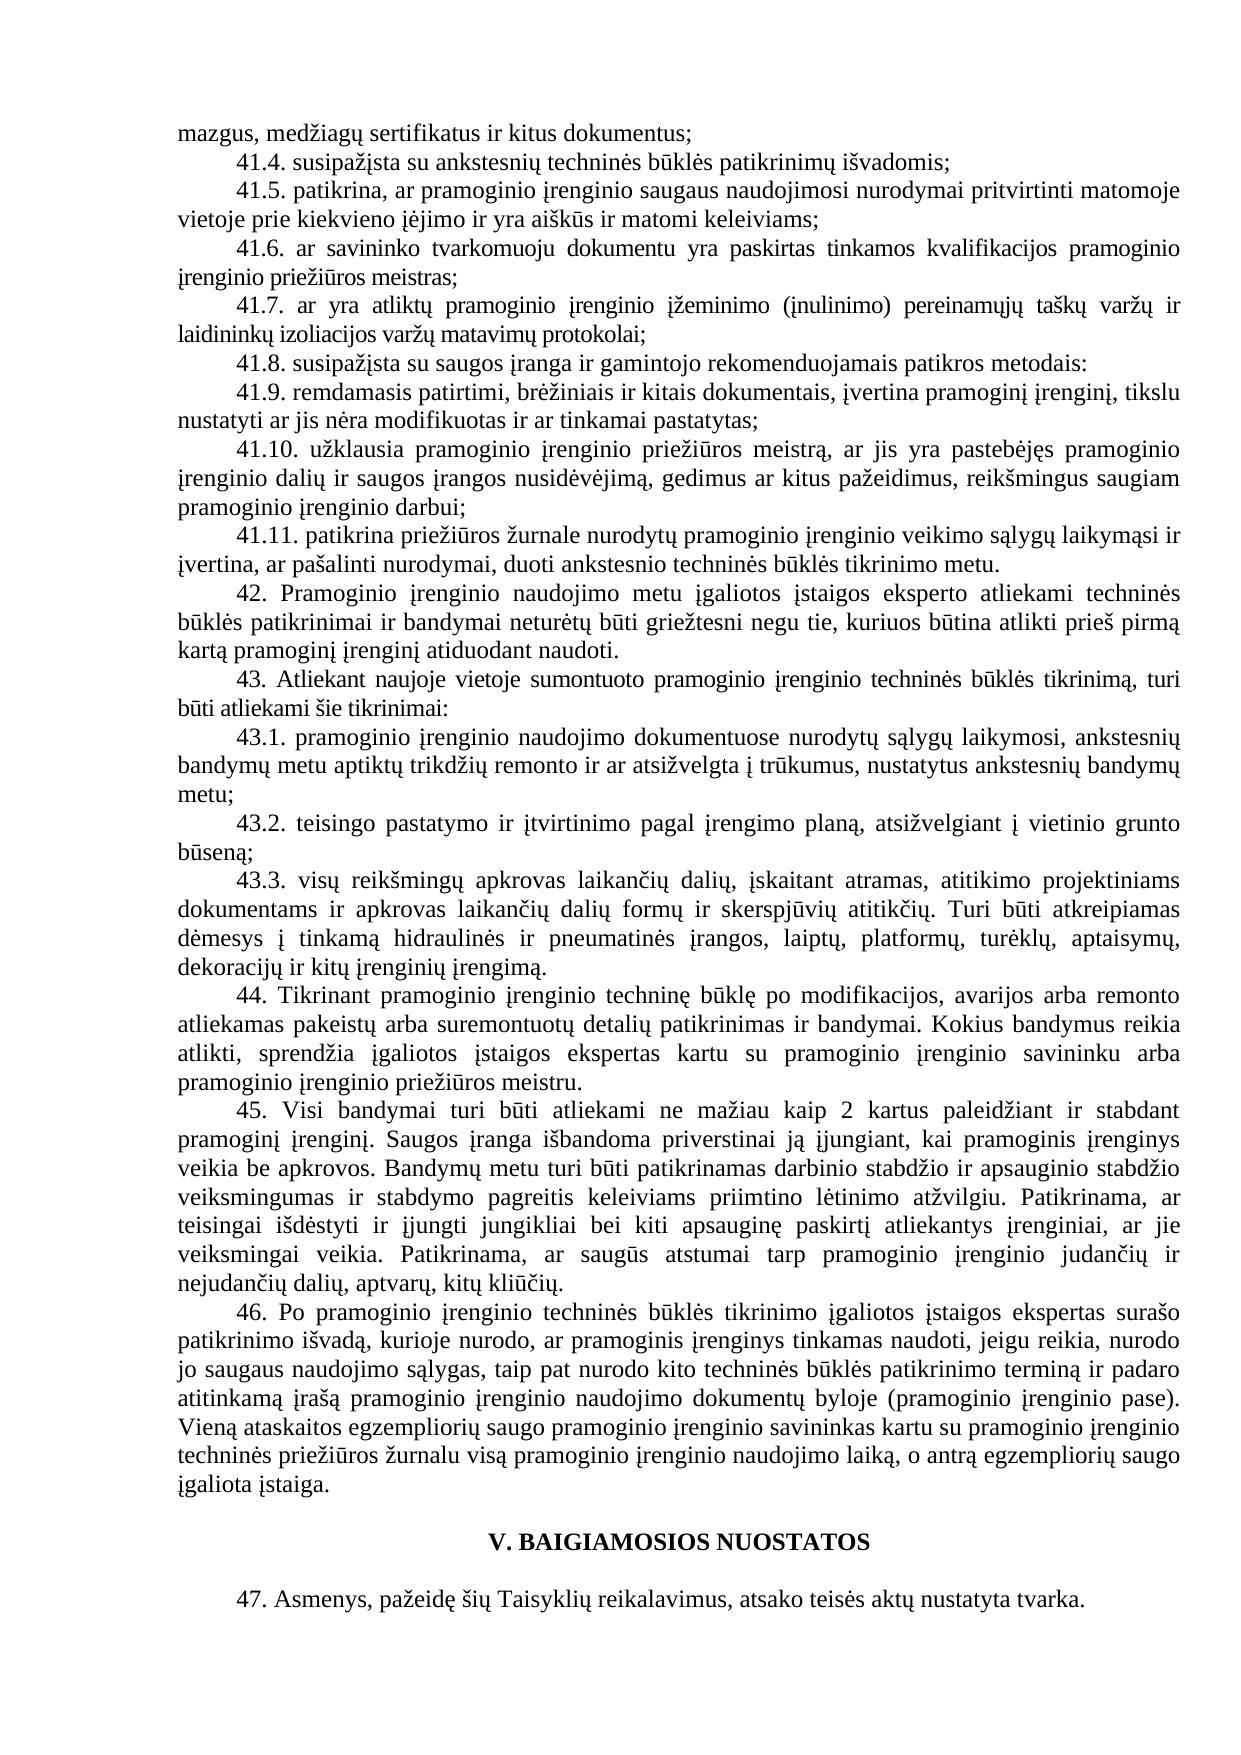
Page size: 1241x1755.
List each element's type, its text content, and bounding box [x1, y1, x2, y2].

text 41.9. remdamasis patirtimi, brėžiniais ir kitais dokumentais, įvertina pramoginį įrenginį, tikslu nustatyti ar jis nėra modifikuotas ir ar tinkamai pastatytas; [177, 377, 1181, 434]
text 43. Atliekant naujoje vietoje sumontuoto pramoginio įrenginio techninės būklės tikrinimą, turi būti atliekami šie tikrinimai: [177, 664, 1181, 722]
text V. BAIGIAMOSIOS NUOSTATOS [177, 1527, 1181, 1556]
text 45. Visi bandymai turi būti atliekami ne mažiau kaip 2 kartus paleidžiant ir stabdant pramoginį įrenginį. Saugos įranga išbandoma priverstinai ją įjungiant, kai pramoginis įrenginys veikia be apkrovos. Bandymų metu turi būti patikrinamas darbinio stabdžio ir apsauginio stabdžio veiksmingumas ir stabdymo pagreitis keleiviams priimtino lėtinimo atžvilgiu. Patikrinama, ar teisingai išdėstyti ir įjungti jungikliai bei kiti apsauginę paskirtį atliekantys įrenginiai, ar jie veiksmingai veikia. Patikrinama, ar saugūs atstumai tarp pramoginio įrenginio judančių ir nejudančių dalių, aptvarų, kitų kliūčių. [177, 1096, 1181, 1297]
text 44. Tikrinant pramoginio įrenginio techninę būklę po modifikacijos, avarijos arba remonto atliekamas pakeistų arba suremontuotų detalių patikrinimas ir bandymai. Kokius bandymus reikia atlikti, sprendžia įgaliotos įstaigos ekspertas kartu su pramoginio įrenginio savininku arba pramoginio įrenginio priežiūros meistru. [177, 981, 1181, 1096]
text 43.2. teisingo pastatymo ir įtvirtinimo pagal įrengimo planą, atsižvelgiant į vietinio grunto būseną; [177, 808, 1181, 866]
text mazgus, medžiagų sertifikatus ir kitus dokumentus; [177, 118, 1181, 147]
text 42. Pramoginio įrenginio naudojimo metu įgaliotos įstaigos eksperto atliekami techninės būklės patikrinimai ir bandymai neturėtų būti griežtesni negu tie, kuriuos būtina atlikti prieš pirmą kartą pramoginį įrenginį atiduodant naudoti. [177, 578, 1181, 664]
text 41.11. patikrina priežiūros žurnale nurodytų pramoginio įrenginio veikimo sąlygų laikymąsi ir įvertina, ar pašalinti nurodymai, duoti ankstesnio techninės būklės tikrinimo metu. [177, 521, 1181, 578]
text 41.4. susipažįsta su ankstesnių techninės būklės patikrinimų išvadomis; [177, 147, 1181, 176]
text 46. Po pramoginio įrenginio techninės būklės tikrinimo įgaliotos įstaigos ekspertas surašo patikrinimo išvadą, kurioje nurodo, ar pramoginis įrenginys tinkamas naudoti, jeigu reikia, nurodo jo saugaus naudojimo sąlygas, taip pat nurodo kito techninės būklės patikrinimo terminą ir padaro atitinkamą įrašą pramoginio įrenginio naudojimo dokumentų byloje (pramoginio įrenginio pase). Vieną ataskaitos egzempliorių saugo pramoginio įrenginio savininkas kartu su pramoginio įrenginio techninės priežiūros žurnalu visą pramoginio įrenginio naudojimo laiką, o antrą egzempliorių saugo įgaliota įstaiga. [177, 1297, 1181, 1498]
text 43.3. visų reikšmingų apkrovas laikančių dalių, įskaitant atramas, atitikimo projektiniams dokumentams ir apkrovas laikančių dalių formų ir skerspjūvių atitikčių. Turi būti atkreipiamas dėmesys į tinkamą hidraulinės ir pneumatinės įrangos, laiptų, platformų, turėklų, aptaisymų, dekoracijų ir kitų įrenginių įrengimą. [177, 866, 1181, 981]
text 43.1. pramoginio įrenginio naudojimo dokumentuose nurodytų sąlygų laikymosi, ankstesnių bandymų metu aptiktų trikdžių remonto ir ar atsižvelgta į trūkumus, nustatytus ankstesnių bandymų metu; [177, 722, 1181, 808]
text 41.5. patikrina, ar pramoginio įrenginio saugaus naudojimosi nurodymai pritvirtinti matomoje vietoje prie kiekvieno įėjimo ir yra aiškūs ir matomi keleiviams; [177, 176, 1181, 233]
text 41.7. ar yra atliktų pramoginio įrenginio įžeminimo (įnulinimo) pereinamųjų taškų varžų ir laidininkų izoliacijos varžų matavimų protokolai; [177, 291, 1181, 348]
text 41.8. susipažįsta su saugos įranga ir gamintojo rekomenduojamais patikros metodais: [177, 348, 1181, 377]
text 41.10. užklausia pramoginio įrenginio priežiūros meistrą, ar jis yra pastebėjęs pramoginio įrenginio dalių ir saugos įrangos nusidėvėjimą, gedimus ar kitus pažeidimus, reikšmingus saugiam pramoginio įrenginio darbui; [177, 434, 1181, 521]
text 47. Asmenys, pažeidę šių Taisyklių reikalavimus, atsako teisės aktų nustatyta tvarka. [177, 1584, 1181, 1613]
text 41.6. ar savininko tvarkomuoju dokumentu yra paskirtas tinkamos kvalifikacijos pramoginio įrenginio priežiūros meistras; [177, 233, 1181, 291]
